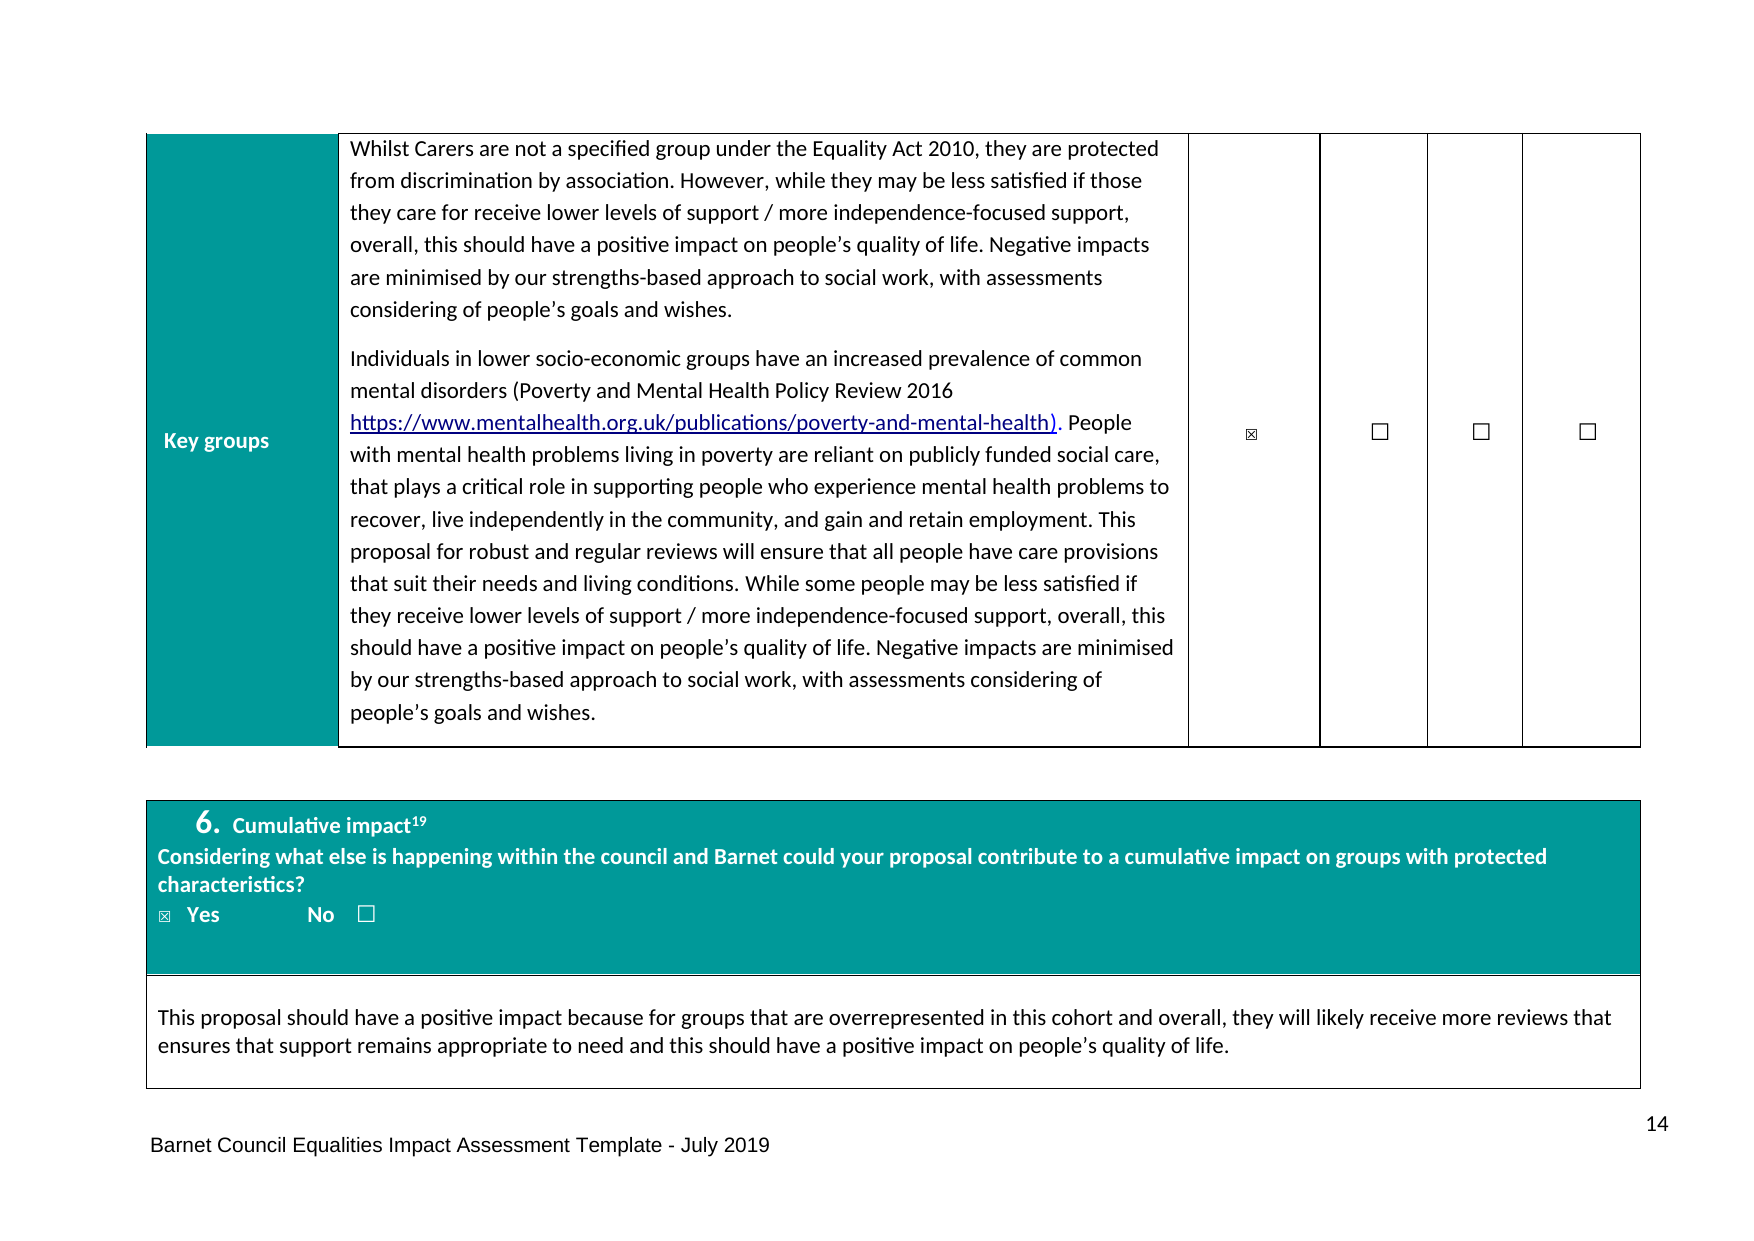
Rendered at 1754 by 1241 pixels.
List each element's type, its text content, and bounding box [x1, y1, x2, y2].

table_cell Key groups [147, 134, 338, 746]
table_header Cumulative impact Considering what else is happening within the council and Barnet could your proposal contribute to a cumulative impact on groups with protected characteristics? ☒ Yes No ☐ [147, 801, 1640, 974]
table_cell ☐ [1428, 134, 1522, 746]
table_cell ☒ [1189, 134, 1319, 746]
table_cell ☐ [1523, 134, 1640, 746]
table_cell Whilst Carers are not a specified group under the Equality Act 2010, they are protected from discrimination by association. However, while they may be less satisfied if those they care for receive lower levels of support / more independence-focused support, overall, this should have a positive impact on people’s quality of life. Negative impacts are minimised by our strengths-based approach to social work, with assessments considering of people’s goals and wishes. Individuals in lower socio-economic groups have an increased prevalence of common mental disorders (Poverty and Mental Health Policy Review 2016 https://www.mentalhealth.org.uk/publications/poverty-and-mental-health). People with mental health problems living in poverty are reliant on publicly funded social care, that plays a critical role in supporting people who experience mental health problems to recover, live independently in the community, and gain and retain employment. This proposal for robust and regular reviews will ensure that all people have care provisions that suit their needs and living conditions. While some people may be less satisfied if they receive lower levels of support / more independence-focused support, overall, this should have a positive impact on people’s quality of life. Negative impacts are minimised by our strengths-based approach to social work, with assessments considering of people’s goals and wishes. [339, 134, 1188, 746]
table_cell ☐ [1321, 134, 1427, 746]
